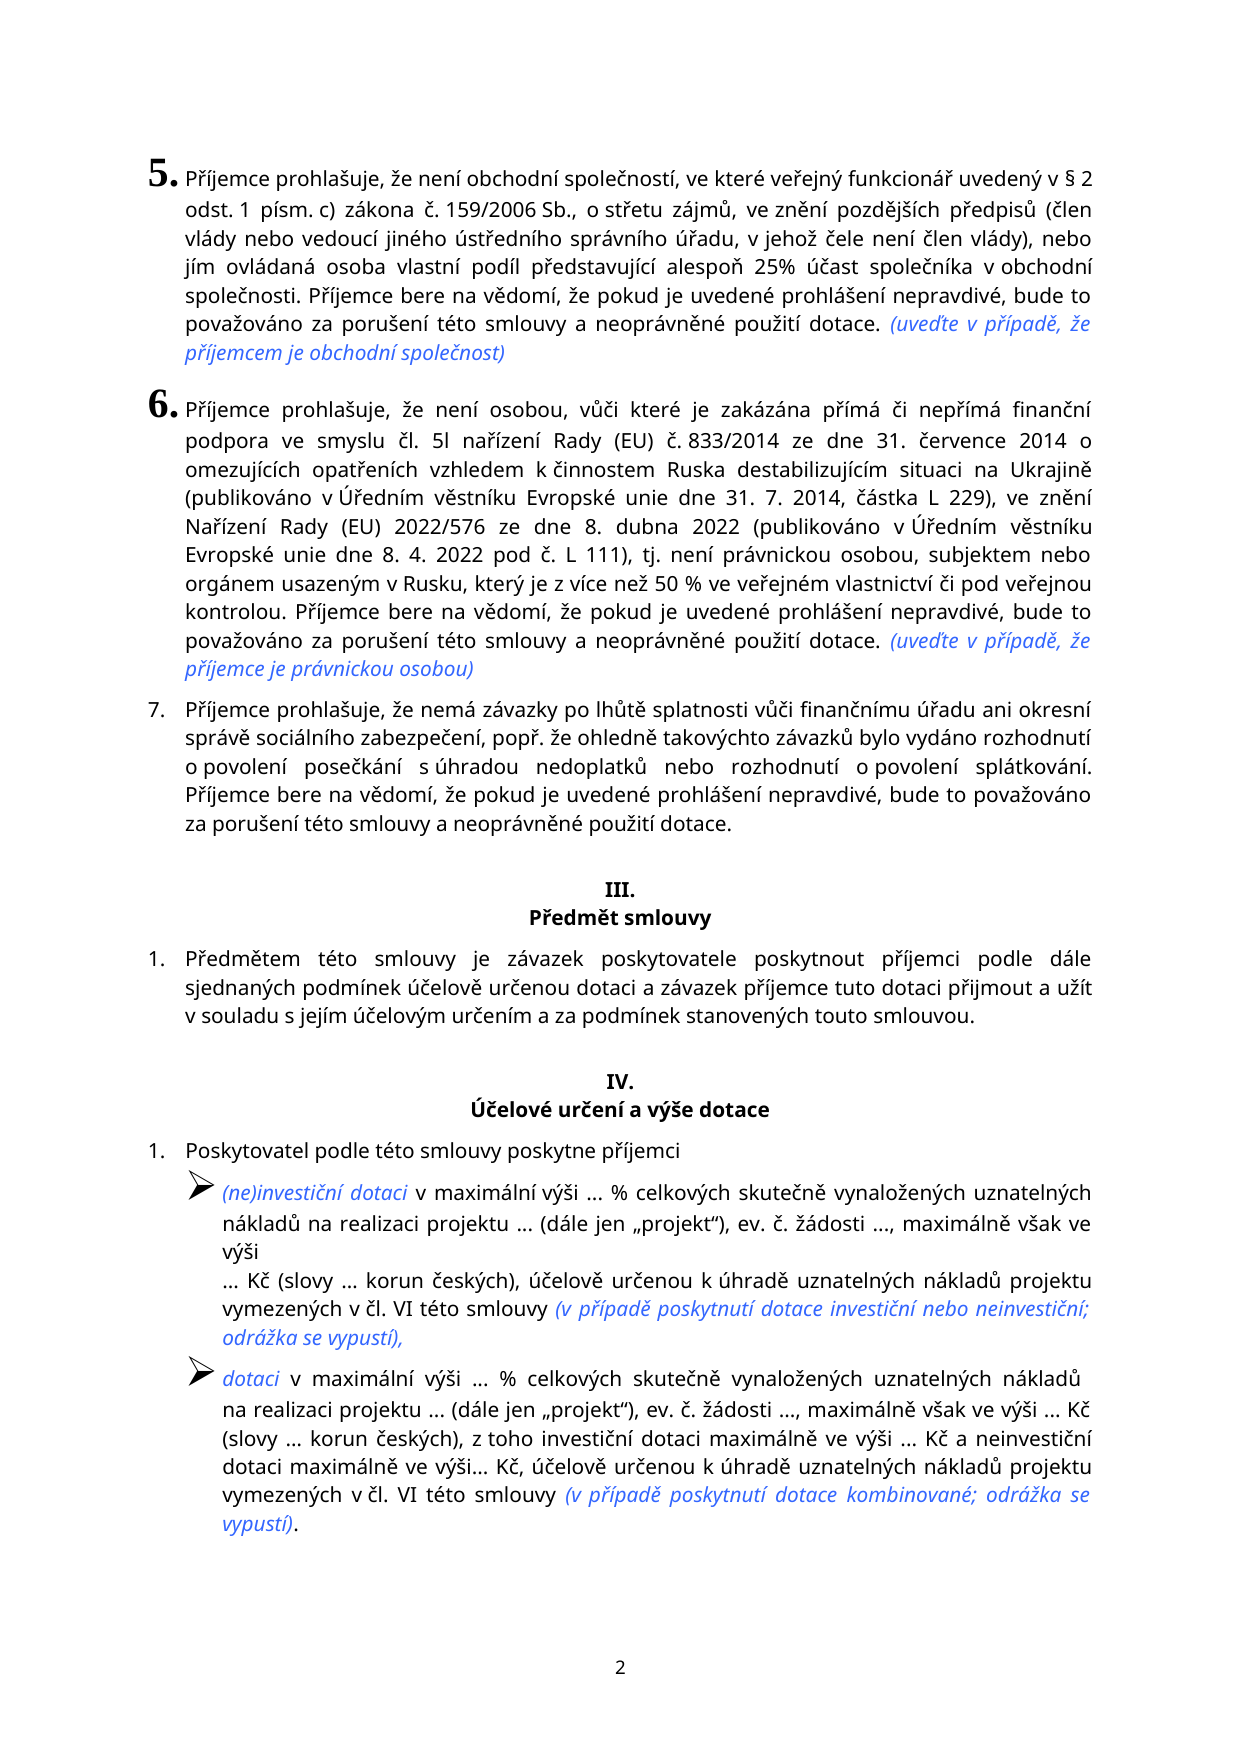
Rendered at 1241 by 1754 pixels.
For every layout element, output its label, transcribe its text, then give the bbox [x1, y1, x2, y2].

list Předmětem této smlouvy je závazek poskytovatele poskytnout příjemci podle dále sjednaných podmínek účelově určenou dotaci a závazek příjemce tuto dotaci přijmout a užít v souladu s jejím účelovým určením a za podmínek stanovených touto smlouvou. [148, 944, 1092, 1029]
list Příjemce prohlašuje, že není osobou, vůči které je zakázána přímá či nepřímá finanční podpora ve smyslu čl. 5l nařízení Rady (EU) č. 833/2014 ze dne 31. července 2014 o omezujících opatřeních vzhledem k činnostem Ruska destabilizujícím situaci na Ukrajině (publikováno v Úředním věstníku Evropské unie dne 31. 7. 2014, částka L 229), ve znění Nařízení Rady (EU) 2022/576 ze dne 8. dubna 2022 (publikováno v Úředním věstníku Evropské unie dne 8. 4. 2022 pod č. L 111), tj. není právnickou osobou, subjektem nebo orgánem usazeným v Rusku, který je z více než 50 % ve veřejném vlastnictví či pod veřejnou kontrolou. Příjemce bere na vědomí, že pokud je uvedené prohlášení nepravdivé, bude to považováno za porušení této smlouvy a neoprávněné použití dotace. (uveďte v případě, že příjemce je právnickou osobou) [148, 379, 1092, 683]
list Poskytovatel podle této smlouvy poskytne příjemci [148, 1136, 1092, 1165]
text IV. Účelové určení a výše dotace [148, 1067, 1092, 1124]
list Příjemce prohlašuje, že nemá závazky po lhůtě splatnosti vůči finančnímu úřadu ani okresní správě sociálního zabezpečení, popř. že ohledně takovýchto závazků bylo vydáno rozhodnutí o povolení posečkání s úhradou nedoplatků nebo rozhodnutí o povolení splátkování. Příjemce bere na vědomí, že pokud je uvedené prohlášení nepravdivé, bude to považováno za porušení této smlouvy a neoprávněné použití dotace. [148, 695, 1092, 837]
list Příjemce prohlašuje, že není obchodní společností, ve které veřejný funkcionář uvedený v § 2 odst. 1 písm. c) zákona č. 159/2006 Sb., o střetu zájmů, ve znění pozdějších předpisů (člen vlády nebo vedoucí jiného ústředního správního úřadu, v jehož čele není člen vlády), nebo jím ovládaná osoba vlastní podíl představující alespoň 25% účast společníka v obchodní společnosti. Příjemce bere na vědomí, že pokud je uvedené prohlášení nepravdivé, bude to považováno za porušení této smlouvy a neoprávněné použití dotace. (uveďte v případě, že příjemcem je obchodní společnost) [148, 148, 1092, 366]
list dotaci v maximální výši ... % celkových skutečně vynaložených uznatelných nákladů na realizaci projektu ... (dále jen „projekt“), ev. č. žádosti ..., maximálně však ve výši ... Kč (slovy … korun českých), z toho investiční dotaci maximálně ve výši ... Kč a neinvestiční dotaci maximálně ve výši... Kč, účelově určenou k úhradě uznatelných nákladů projektu vymezených v čl. VI této smlouvy (v případě poskytnutí dotace kombinované; odrážka se vypustí). [185, 1357, 1092, 1537]
text III. Předmět smlouvy [148, 875, 1092, 932]
list (ne)investiční dotaci v maximální výši ... % celkových skutečně vynaložených uznatelných nákladů na realizaci projektu ... (dále jen „projekt“), ev. č. žádosti ..., maximálně však ve výši ... Kč (slovy … korun českých), účelově určenou k úhradě uznatelných nákladů projektu vymezených v čl. VI této smlouvy (v případě poskytnutí dotace investiční nebo neinvestiční; odrážka se vypustí), [185, 1171, 1092, 1351]
